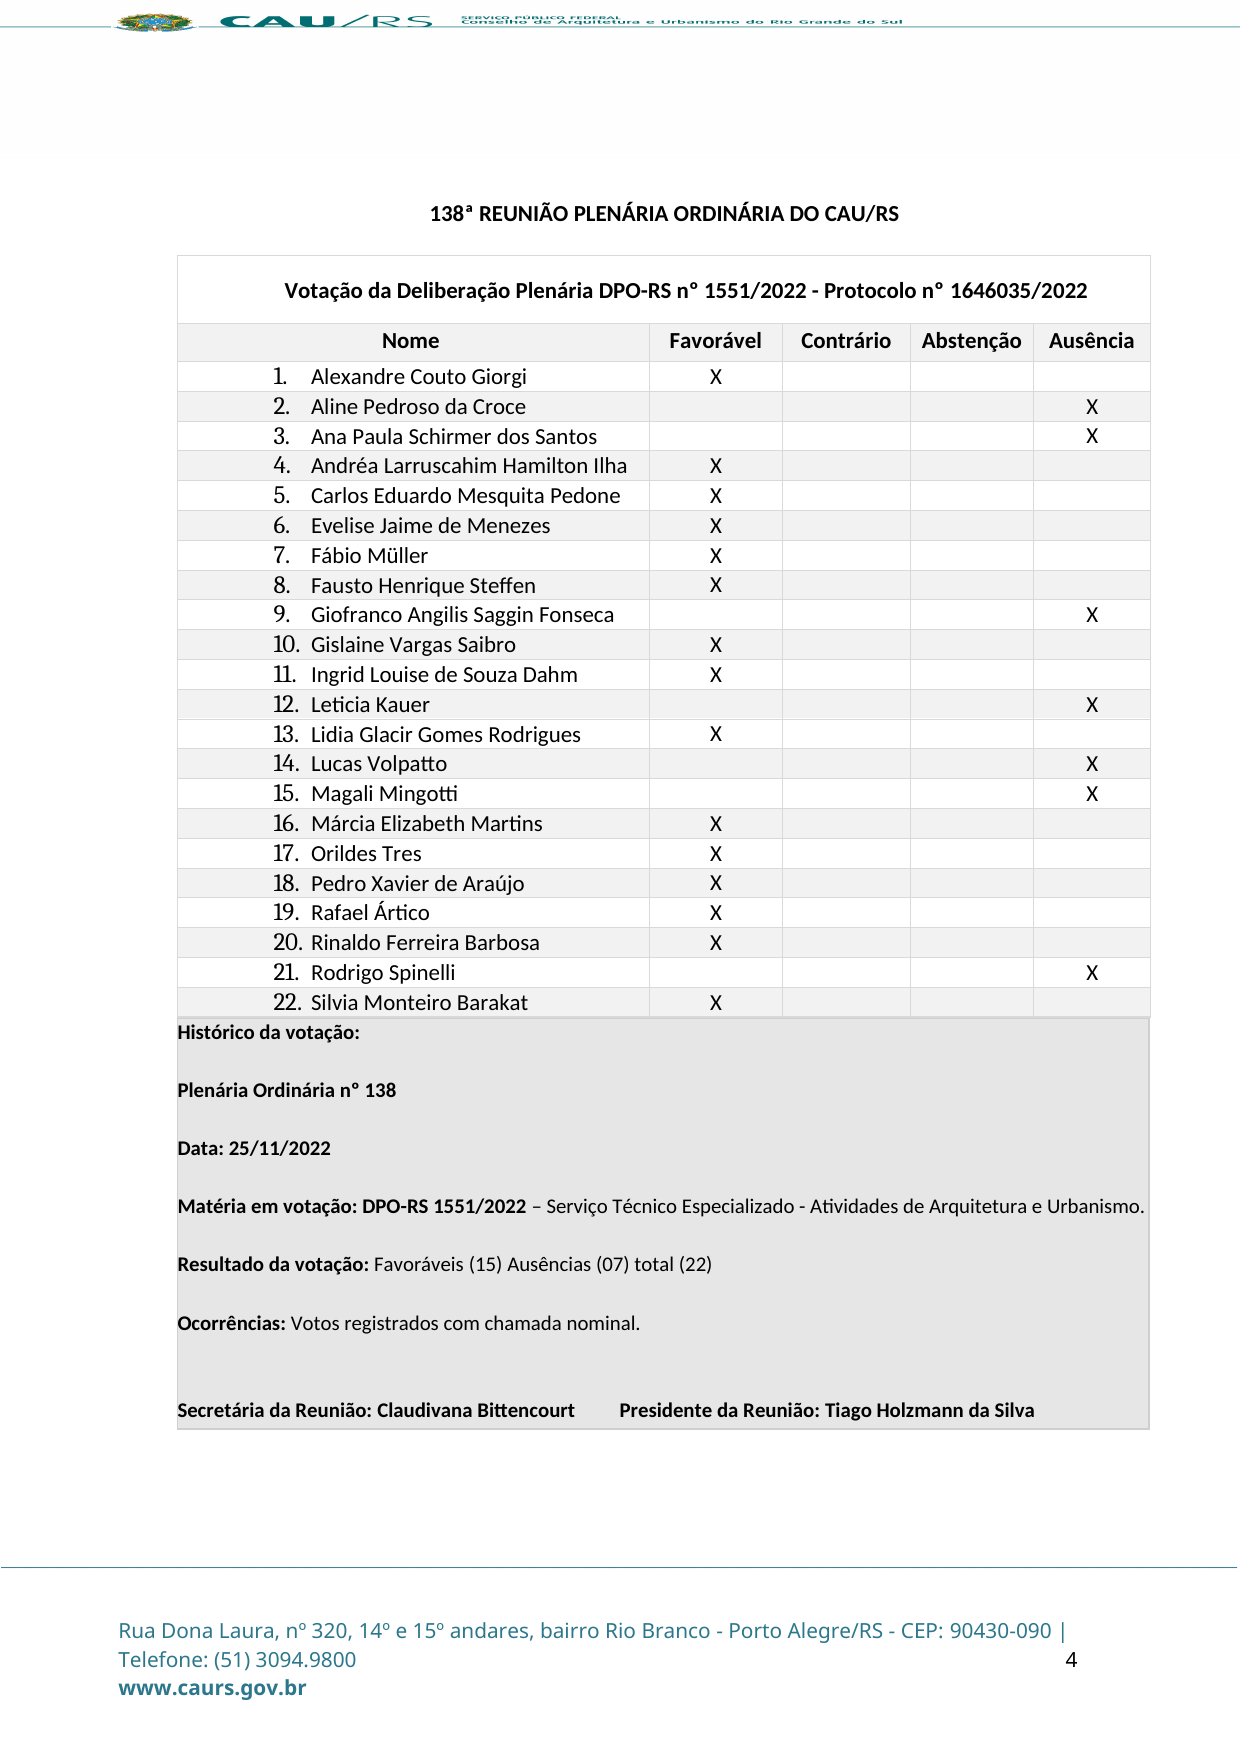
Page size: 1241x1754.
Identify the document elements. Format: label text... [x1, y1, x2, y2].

table_cell [911, 928, 1033, 957]
table_cell [783, 869, 910, 897]
table_cell Rinaldo Ferreira Barbosa [178, 928, 649, 957]
table_cell Secretária da Reunião: Claudivana Bittencourt [178, 1397, 619, 1428]
table_cell [650, 422, 782, 450]
table_cell X [650, 839, 782, 867]
table_cell [783, 958, 910, 987]
table_cell [650, 779, 782, 808]
table_cell [911, 630, 1033, 659]
table_cell [783, 630, 910, 659]
table_cell [1034, 988, 1150, 1016]
table_cell Nome [178, 324, 649, 361]
table_cell [783, 839, 910, 867]
table_cell [1034, 898, 1150, 927]
table_cell Abstenção [911, 324, 1033, 361]
table_cell [783, 451, 910, 480]
table_cell [783, 809, 910, 838]
table_cell Rafael Ártico [178, 898, 649, 927]
table_cell X [650, 541, 782, 569]
table_cell [911, 958, 1033, 987]
table_cell [783, 362, 910, 391]
table_cell Fausto Henrique Steffen [178, 571, 649, 599]
table_cell Plenária Ordinária nº 138 [178, 1077, 1148, 1135]
table_cell [1034, 451, 1150, 480]
table_cell [783, 571, 910, 599]
table_cell [783, 511, 910, 540]
table_cell Contrário [783, 324, 910, 361]
table_cell [911, 541, 1033, 569]
table_cell Resultado da votação: Favoráveis (15) Ausências (07) total (22) [178, 1252, 1148, 1310]
table_cell [650, 749, 782, 778]
table_cell X [650, 481, 782, 510]
table_cell Leticia Kauer [178, 690, 649, 718]
table_cell X [1034, 958, 1150, 987]
table_cell X [1034, 422, 1150, 450]
table_cell [1034, 809, 1150, 838]
table_cell [783, 779, 910, 808]
table_cell X [650, 571, 782, 599]
table_cell Andréa Larruscahim Hamilton Ilha [178, 451, 649, 480]
table_cell [783, 898, 910, 927]
table_cell [783, 720, 910, 748]
table_cell [911, 779, 1033, 808]
table_cell [911, 600, 1033, 629]
table_cell [783, 660, 910, 689]
table_cell [783, 392, 910, 421]
table_cell X [650, 869, 782, 897]
table_header Votação da Deliberação Plenária DPO-RS nº 1551/2022 - Protocolo nº 1646035/2022 [178, 256, 1150, 322]
text 138ª REUNIÃO PLENÁRIA ORDINÁRIA DO CAU/RS [177, 199, 1152, 227]
table_cell X [650, 451, 782, 480]
table_cell [911, 660, 1033, 689]
table_cell [1034, 541, 1150, 569]
table_cell Carlos Eduardo Mesquita Pedone [178, 481, 649, 510]
table_cell [1034, 481, 1150, 510]
table_cell [911, 898, 1033, 927]
table_cell [783, 690, 910, 718]
table_cell [1034, 630, 1150, 659]
table_cell Fábio Müller [178, 541, 649, 569]
table_cell Ausência [1034, 324, 1150, 361]
table_cell [1034, 869, 1150, 897]
table_cell Ingrid Louise de Souza Dahm [178, 660, 649, 689]
table_cell X [1034, 690, 1150, 718]
table_cell Alexandre Couto Giorgi [178, 362, 649, 391]
table_cell [911, 511, 1033, 540]
table_cell [1034, 511, 1150, 540]
table_cell Favorável [650, 324, 782, 361]
table_cell X [1034, 600, 1150, 629]
table_cell [911, 392, 1033, 421]
table_cell [650, 392, 782, 421]
table_cell [783, 422, 910, 450]
table_cell Gislaine Vargas Saibro [178, 630, 649, 659]
table_cell Lucas Volpatto [178, 749, 649, 778]
table_cell [911, 422, 1033, 450]
table_cell X [650, 809, 782, 838]
table_cell [650, 600, 782, 629]
table_cell [911, 720, 1033, 748]
table_cell X [650, 630, 782, 659]
table_cell X [650, 928, 782, 957]
table_cell [911, 362, 1033, 391]
table_cell [911, 690, 1033, 718]
table_cell Márcia Elizabeth Martins [178, 809, 649, 838]
table_cell [911, 839, 1033, 867]
table_cell [911, 481, 1033, 510]
table_cell Data: 25/11/2022 Matéria em votação: DPO-RS 1551/2022 – Serviço Técnico Especializado - Atividades de Arquitetura e Urbanismo. [178, 1135, 1148, 1252]
table_cell Evelise Jaime de Menezes [178, 511, 649, 540]
table_cell [783, 481, 910, 510]
table_cell X [650, 898, 782, 927]
table_cell Rodrigo Spinelli [178, 958, 649, 987]
table_cell [783, 600, 910, 629]
table_cell X [650, 362, 782, 391]
table_cell X [1034, 779, 1150, 808]
table_cell [911, 451, 1033, 480]
table_cell [911, 869, 1033, 897]
table_header Histórico da votação: [178, 1019, 1148, 1077]
table_cell Aline Pedroso da Croce [178, 392, 649, 421]
table_cell [911, 809, 1033, 838]
table_cell [1034, 571, 1150, 599]
table_cell [1034, 928, 1150, 957]
table_cell Pedro Xavier de Araújo [178, 869, 649, 897]
table_cell [911, 988, 1033, 1016]
table_cell [783, 928, 910, 957]
table_cell Ana Paula Schirmer dos Santos [178, 422, 649, 450]
table_cell [650, 958, 782, 987]
table_cell [1034, 660, 1150, 689]
table_cell [650, 690, 782, 718]
table_cell [783, 541, 910, 569]
table_cell [783, 749, 910, 778]
table_cell Presidente da Reunião: Tiago Holzmann da Silva [619, 1397, 1148, 1428]
table_cell [911, 571, 1033, 599]
table_cell [783, 988, 910, 1016]
table_cell X [650, 511, 782, 540]
table_cell X [650, 720, 782, 748]
table_cell Orildes Tres [178, 839, 649, 867]
table_cell X [650, 660, 782, 689]
table_cell [1034, 362, 1150, 391]
table_cell Lidia Glacir Gomes Rodrigues [178, 720, 649, 748]
table_cell Giofranco Angilis Saggin Fonseca [178, 600, 649, 629]
table_cell Magali Mingotti [178, 779, 649, 808]
table_cell [1034, 839, 1150, 867]
table_cell Silvia Monteiro Barakat [178, 988, 649, 1016]
table_cell X [650, 988, 782, 1016]
table_cell X [1034, 749, 1150, 778]
table_cell [1034, 720, 1150, 748]
table_cell [911, 749, 1033, 778]
table_cell X [1034, 392, 1150, 421]
table_cell Ocorrências: Votos registrados com chamada nominal. [178, 1310, 1148, 1397]
